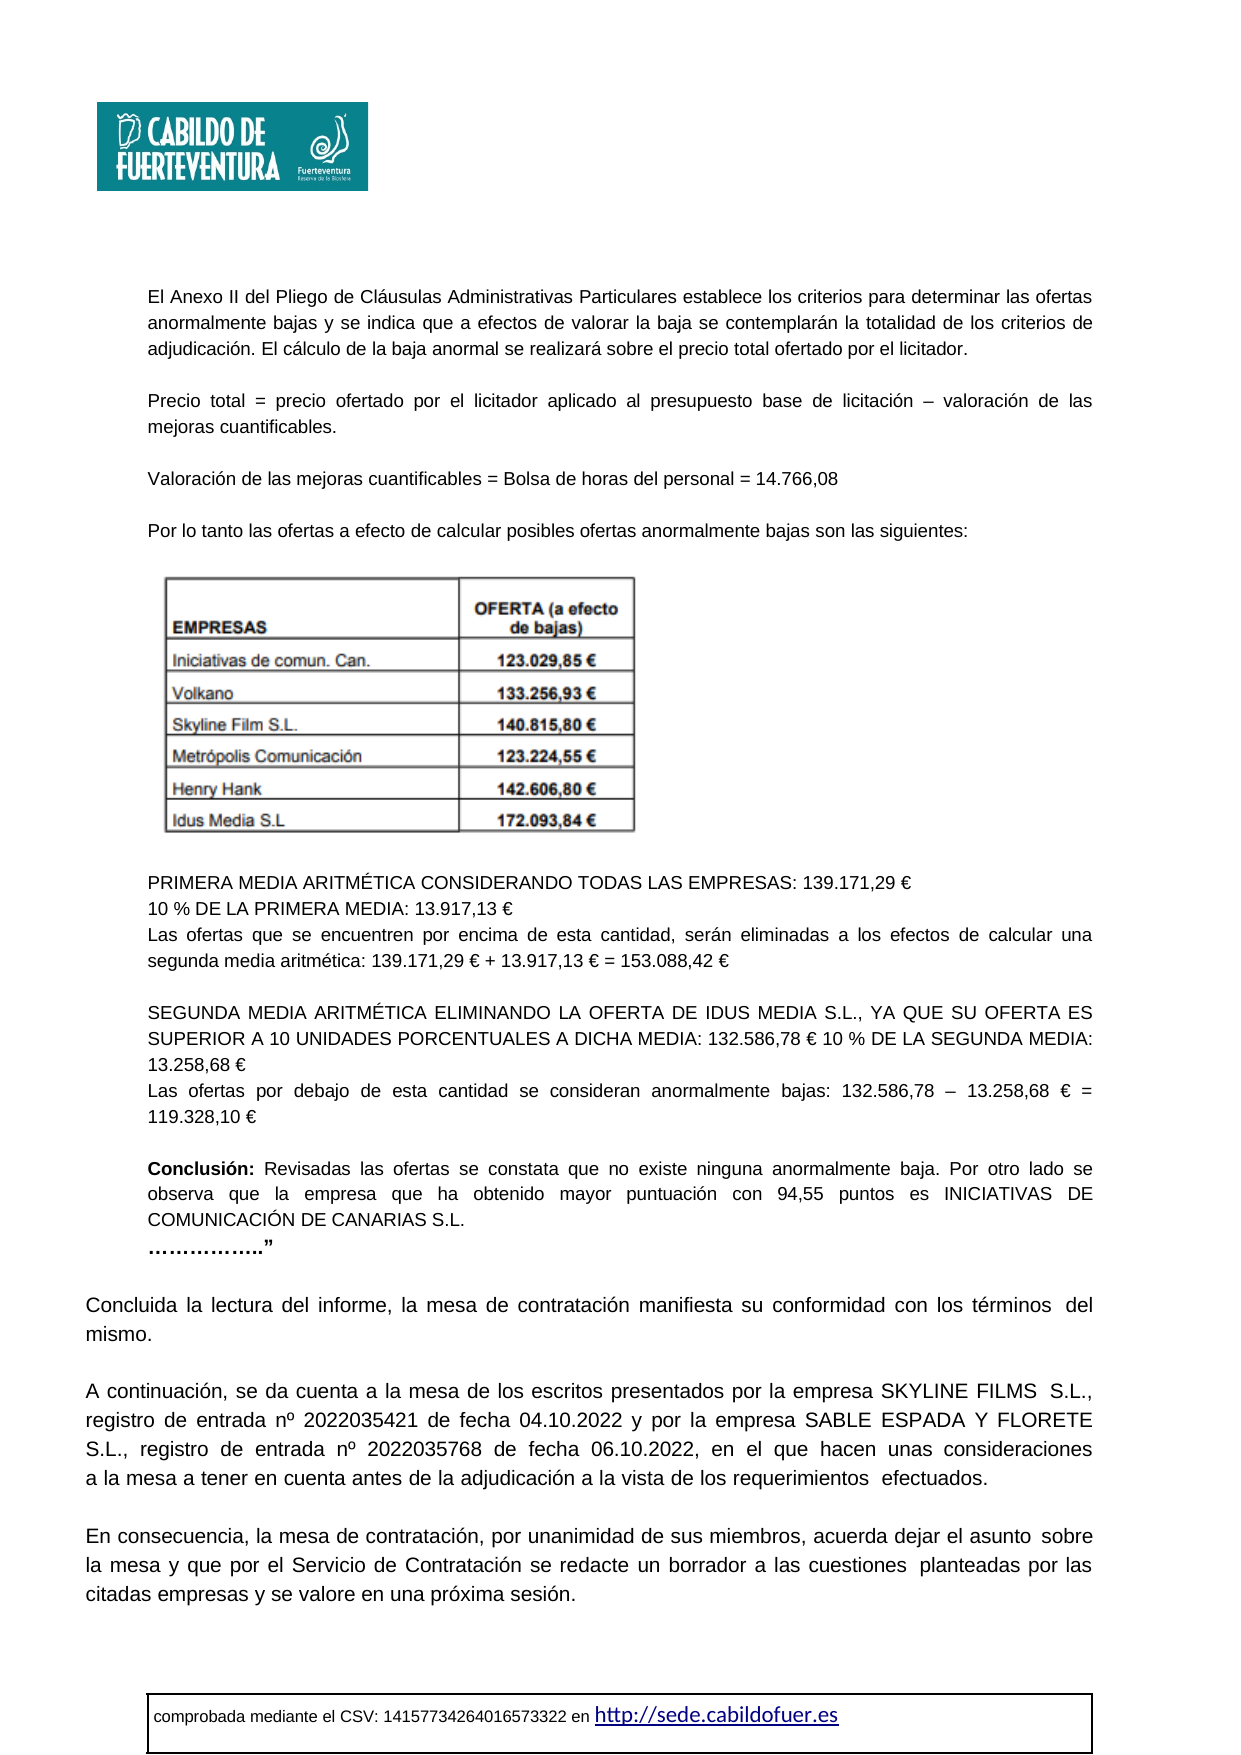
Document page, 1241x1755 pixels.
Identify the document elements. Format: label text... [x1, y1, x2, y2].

text Valoración de las mejoras cuantificables = Bolsa de horas del personal = 14.766,08 [147, 468, 1107, 489]
text A continuación, se da cuenta a la mesa de los escritos presentados por la empresa SKYLINE FILMS S.L., registro de entrada nº 2022035421 de fecha 04.10.2022 y por la empresa SABLE ESPADA Y FLORETE S.L., registro de entrada nº 2022035768 de fecha 06.10.2022, en el que hacen unas consideraciones a la mesa a tener en cuenta antes de la adjudicación a la vista de los requerimientos efectuados. [85, 1379, 1093, 1490]
text En consecuencia, la mesa de contratación, por unanimidad de sus miembros, acuerda dejar el asunto sobre la mesa y que por el Servicio de Contratación se redacte un borrador a las cuestiones planteadas por las citadas empresas y se valore en una próxima sesión. [85, 1524, 1093, 1606]
text Por lo tanto las ofertas a efecto de calcular posibles ofertas anormalmente bajas son las siguientes: [147, 519, 1107, 541]
text SEGUNDA MEDIA ARITMÉTICA ELIMINANDO LA OFERTA DE IDUS MEDIA S.L., YA QUE SU OFERTA ES SUPERIOR A 10 UNIDADES PORCENTUALES A DICHA MEDIA: 132.586,78 € 10 % DE LA SEGUNDA MEDIA: 13.258,68 € [147, 1002, 1093, 1075]
text Las ofertas por debajo de esta cantidad se consideran anormalmente bajas: 132.586,78 – 13.258,68 € = 119.328,10 € [147, 1079, 1093, 1127]
subtitle ……………..” [147, 1235, 1107, 1259]
text Precio total = precio ofertado por el licitador aplicado al presupuesto base de licitación – valoración de las mejoras cuantificables. [147, 390, 1093, 437]
text El Anexo II del Pliego de Cláusulas Administrativas Particulares establece los criterios para determinar las ofertas anormalmente bajas y se indica que a efectos de valorar la baja se contemplarán la totalidad de los criterios de adjudicación. El cálculo de la baja anormal se realizará sobre el precio total ofertado por el licitador. [147, 286, 1093, 360]
text PRIMERA MEDIA ARITMÉTICA CONSIDERANDO TODAS LAS EMPRESAS: 139.171,29 € 10 % DE LA PRIMERA MEDIA: 13.917,13 € [147, 872, 926, 919]
text Concluida la lectura del informe, la mesa de contratación manifiesta su conformidad con los términos del mismo. [85, 1293, 1093, 1346]
text Las ofertas que se encuentren por encima de esta cantidad, serán eliminadas a los efectos de calcular una segunda media aritmética: 139.171,29 € + 13.917,13 € = 153.088,42 € [147, 924, 1093, 971]
text Conclusión: Revisadas las ofertas se constata que no existe ninguna anormalmente baja. Por otro lado se observa que la empresa que ha obtenido mayor puntuación con 94,55 puntos es INICIATIVAS DE COMUNICACIÓN DE CANARIAS S.L. [147, 1157, 1093, 1231]
